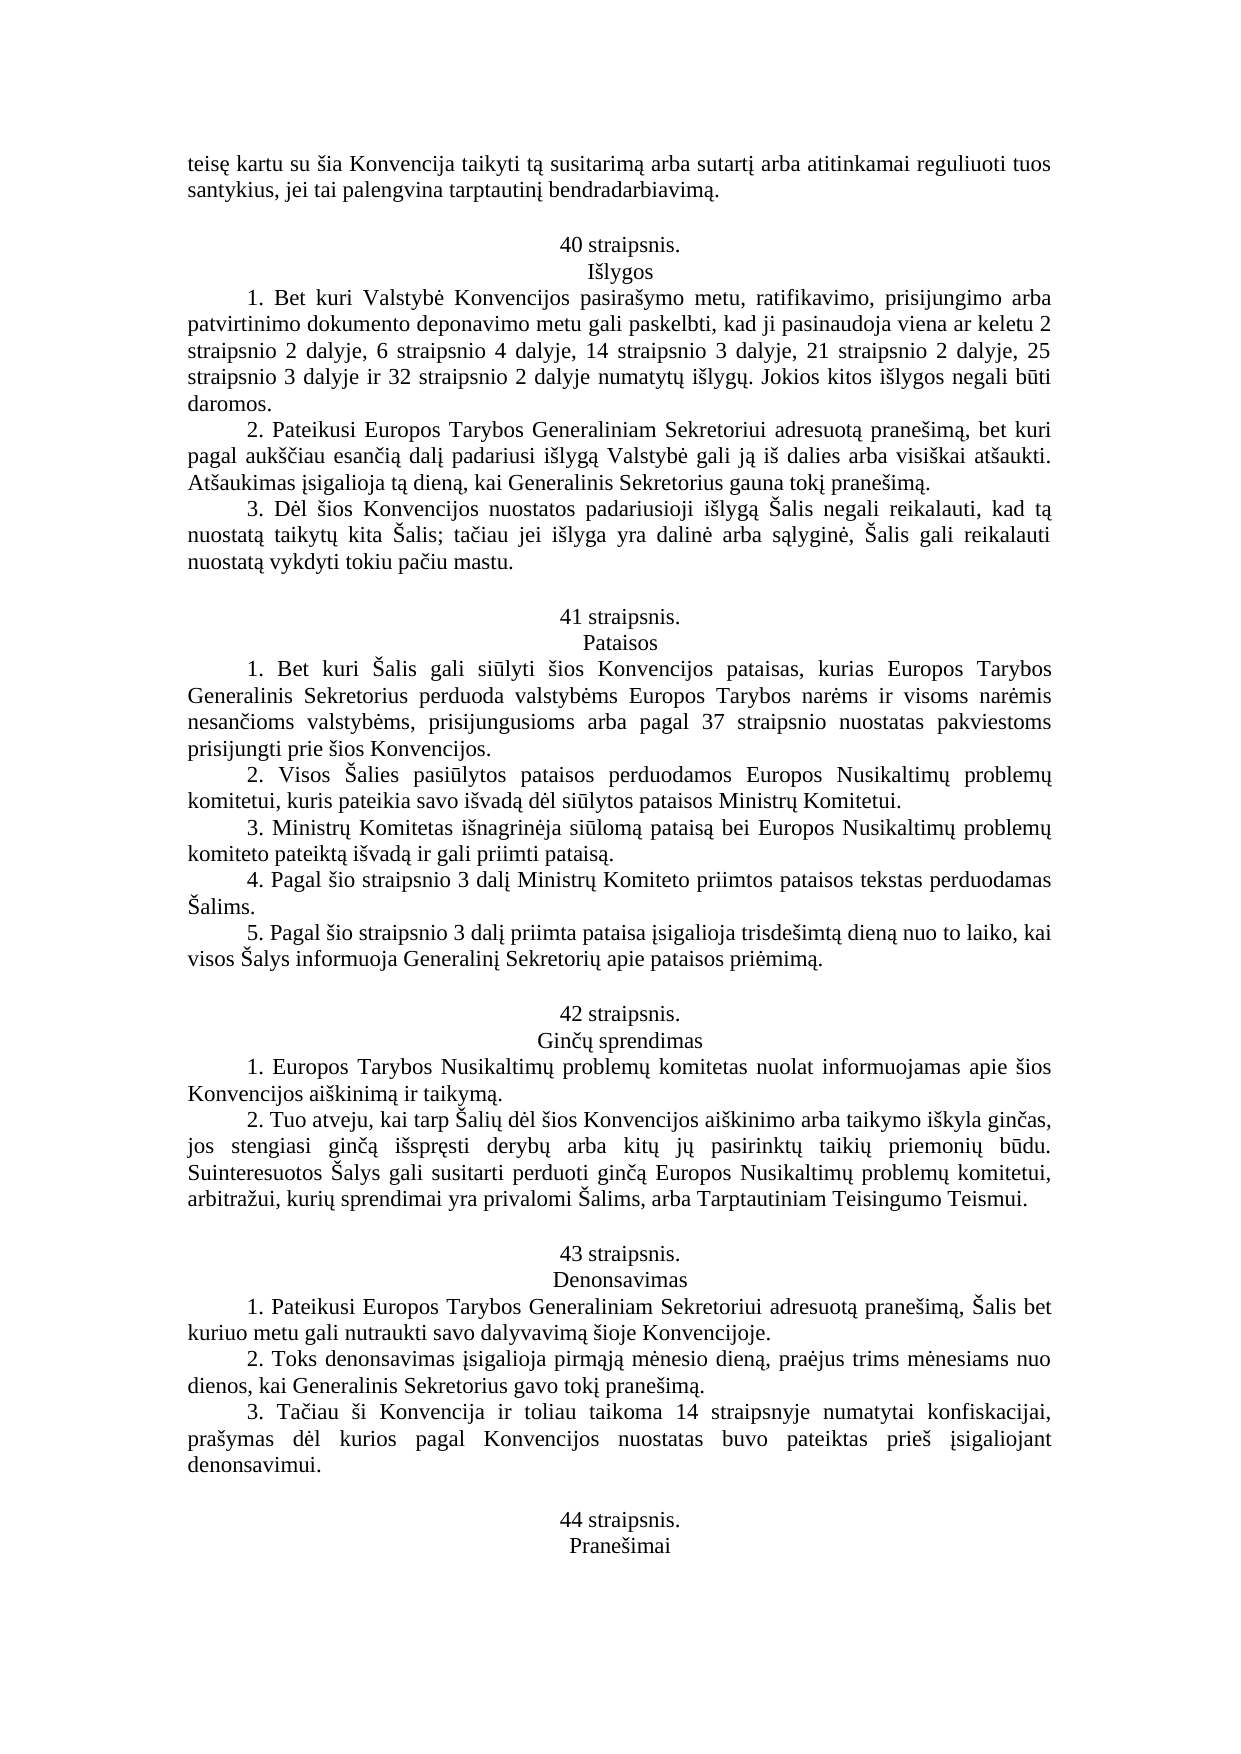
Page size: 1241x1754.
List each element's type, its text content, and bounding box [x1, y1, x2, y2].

text 3. Ministrų Komitetas išnagrinėja siūlomą pataisą bei Europos Nusikaltimų problemų komiteto pateiktą išvadą ir gali priimti pataisą. [187, 814, 1053, 866]
text Pataisos [187, 629, 1053, 656]
text 2. Tuo atveju, kai tarp Šalių dėl šios Konvencijos aiškinimo arba taikymo iškyla ginčas, jos stengiasi ginčą išspręsti derybų arba kitų jų pasirinktų taikių priemonių būdu. Suinteresuotos Šalys gali susitarti perduoti ginčą Europos Nusikaltimų problemų komitetui, arbitražui, kurių sprendimai yra privalomi Šalims, arba Tarptautiniam Teisingumo Teismui. [187, 1106, 1053, 1211]
text Išlygos [187, 258, 1053, 284]
text 42 straipsnis. [187, 1001, 1053, 1027]
text 3. Tačiau ši Konvencija ir toliau taikoma 14 straipsnyje numatytai konfiskacijai, prašymas dėl kurios pagal Konvencijos nuostatas buvo pateiktas prieš įsigaliojant denonsavimui. [187, 1398, 1053, 1477]
text 2. Pateikusi Europos Tarybos Generaliniam Sekretoriui adresuotą pranešimą, bet kuri pagal aukščiau esančią dalį padariusi išlygą Valstybė gali ją iš dalies arba visiškai atšaukti. Atšaukimas įsigalioja tą dieną, kai Generalinis Sekretorius gauna tokį pranešimą. [187, 416, 1053, 495]
text 5. Pagal šio straipsnio 3 dalį priimta pataisa įsigalioja trisdešimtą dieną nuo to laiko, kai visos Šalys informuoja Generalinį Sekretorių apie pataisos priėmimą. [187, 919, 1053, 972]
text 41 straipsnis. [187, 603, 1053, 629]
text 1. Bet kuri Valstybė Konvencijos pasirašymo metu, ratifikavimo, prisijungimo arba patvirtinimo dokumento deponavimo metu gali paskelbti, kad ji pasinaudoja viena ar keletu 2 straipsnio 2 dalyje, 6 straipsnio 4 dalyje, 14 straipsnio 3 dalyje, 21 straipsnio 2 dalyje, 25 straipsnio 3 dalyje ir 32 straipsnio 2 dalyje numatytų išlygų. Jokios kitos išlygos negali būti daromos. [187, 284, 1053, 416]
text 1. Europos Tarybos Nusikaltimų problemų komitetas nuolat informuojamas apie šios Konvencijos aiškinimą ir taikymą. [187, 1053, 1053, 1106]
text Pranešimai [187, 1532, 1053, 1559]
text Ginčų sprendimas [187, 1027, 1053, 1053]
text 43 straipsnis. [187, 1240, 1053, 1266]
text 1. Bet kuri Šalis gali siūlyti šios Konvencijos pataisas, kurias Europos Tarybos Generalinis Sekretorius perduoda valstybėms Europos Tarybos narėms ir visoms narėmis nesančioms valstybėms, prisijungusioms arba pagal 37 straipsnio nuostatas pakviestoms prisijungti prie šios Konvencijos. [187, 656, 1053, 761]
text 4. Pagal šio straipsnio 3 dalį Ministrų Komiteto priimtos pataisos tekstas perduodamas Šalims. [187, 866, 1053, 919]
text 3. Dėl šios Konvencijos nuostatos padariusioji išlygą Šalis negali reikalauti, kad tą nuostatą taikytų kita Šalis; tačiau jei išlyga yra dalinė arba sąlyginė, Šalis gali reikalauti nuostatą vykdyti tokiu pačiu mastu. [187, 495, 1053, 574]
text 1. Pateikusi Europos Tarybos Generaliniam Sekretoriui adresuotą pranešimą, Šalis bet kuriuo metu gali nutraukti savo dalyvavimą šioje Konvencijoje. [187, 1293, 1053, 1346]
text 2. Visos Šalies pasiūlytos pataisos perduodamos Europos Nusikaltimų problemų komitetui, kuris pateikia savo išvadą dėl siūlytos pataisos Ministrų Komitetui. [187, 761, 1053, 814]
text teisę kartu su šia Konvencija taikyti tą susitarimą arba sutartį arba atitinkamai reguliuoti tuos santykius, jei tai palengvina tarptautinį bendradarbiavimą. [187, 150, 1053, 203]
text 44 straipsnis. [187, 1506, 1053, 1532]
text Denonsavimas [187, 1266, 1053, 1293]
text 2. Toks denonsavimas įsigalioja pirmąją mėnesio dieną, praėjus trims mėnesiams nuo dienos, kai Generalinis Sekretorius gavo tokį pranešimą. [187, 1346, 1053, 1398]
text 40 straipsnis. [187, 231, 1053, 258]
